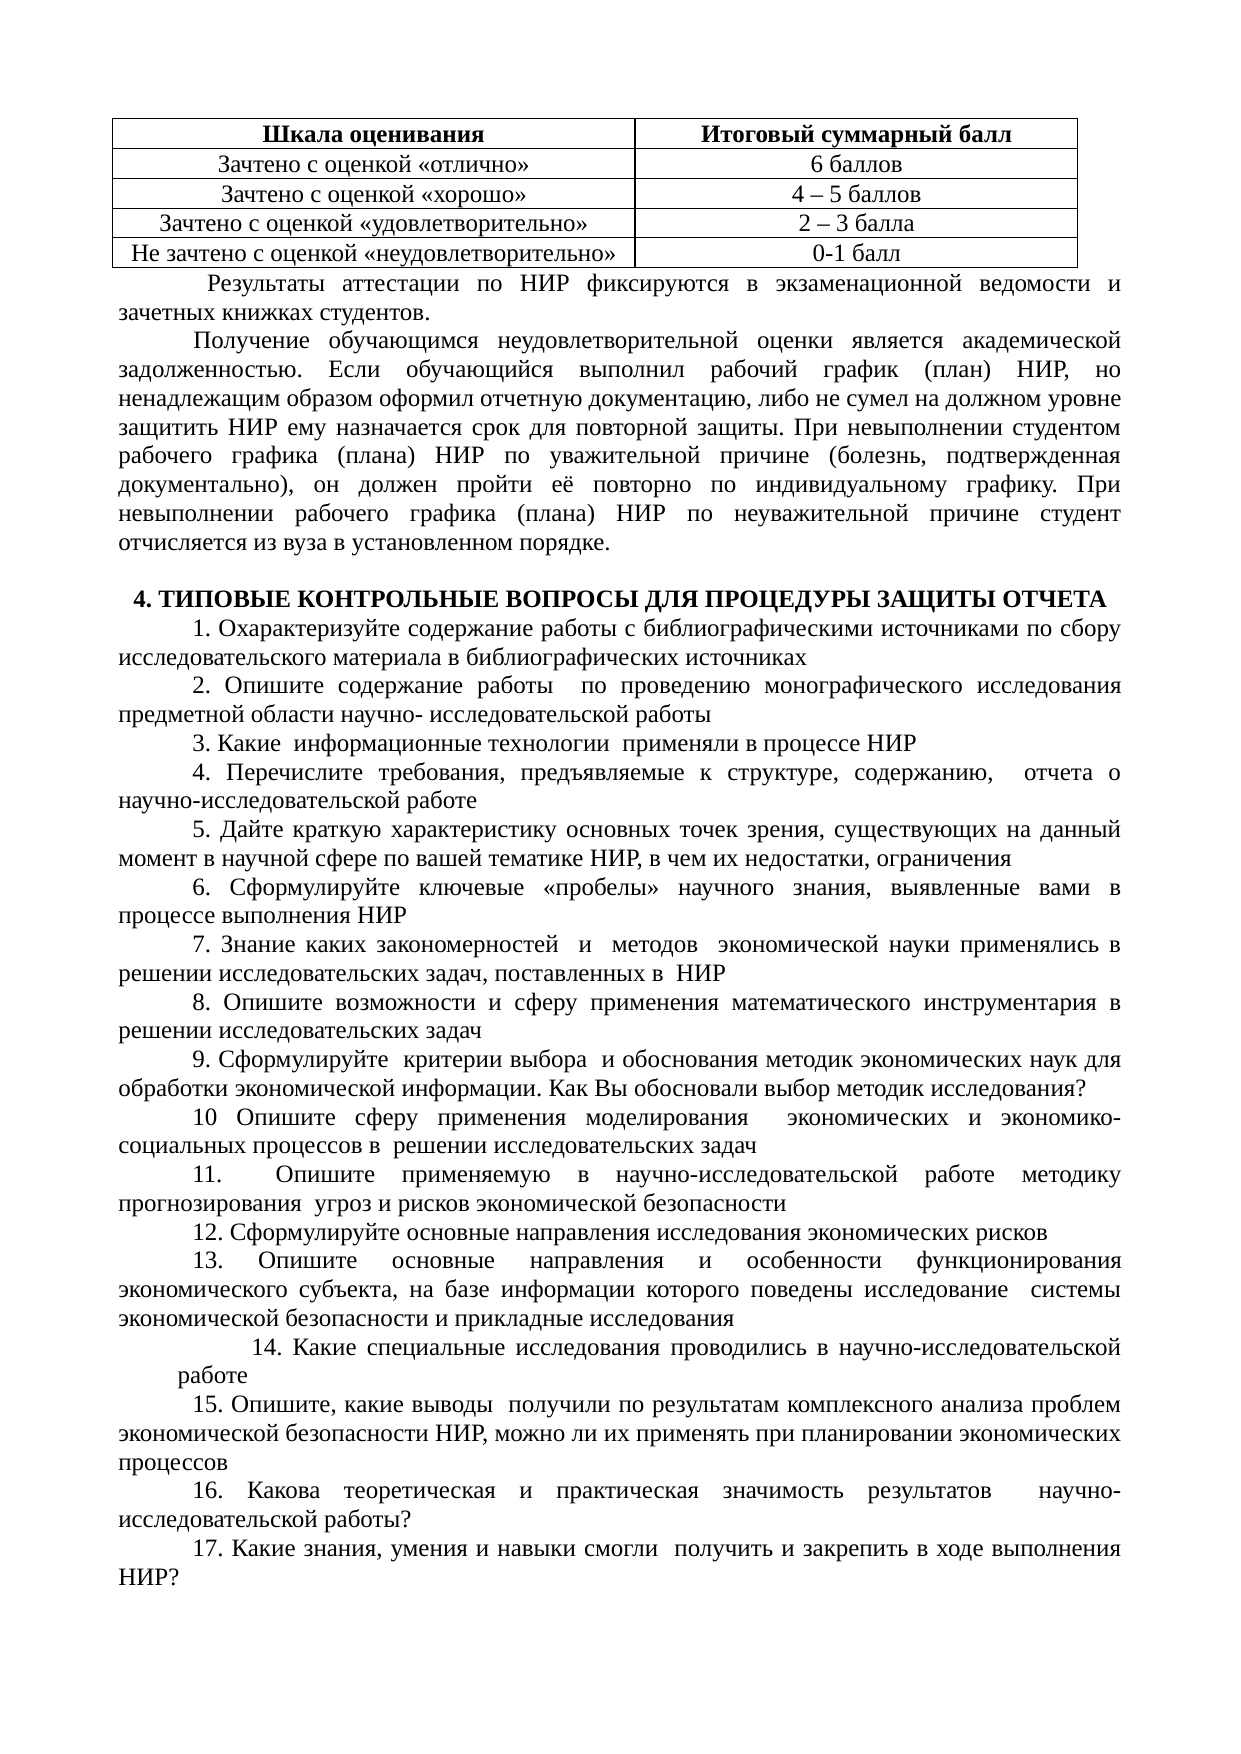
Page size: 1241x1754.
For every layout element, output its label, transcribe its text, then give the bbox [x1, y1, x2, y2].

text 4. ТИПОВЫЕ КОНТРОЛЬНЫЕ ВОПРОСЫ ДЛЯ ПРОЦЕДУРЫ ЗАЩИТЫ ОТЧЕТА [118, 584, 1122, 613]
table_cell Не зачтено с оценкой «неудовлетворительно» [113, 238, 634, 267]
text 2. Опишите содержание работы по проведению монографического исследования предметной области научно- исследовательской работы [118, 671, 1122, 728]
text 14. Какие специальные исследования проводились в научно-исследовательской работе [177, 1332, 1122, 1389]
text 10 Опишите сферу применения моделирования экономических и экономико-социальных процессов в решении исследовательских задач [118, 1102, 1122, 1159]
text 11. Опишите применяемую в научно-исследовательской работе методику прогнозирования угроз и рисков экономической безопасности [118, 1159, 1122, 1217]
text 3. Какие информационные технологии применяли в процессе НИР [118, 728, 1122, 757]
table_cell 0-1 балл [636, 238, 1077, 267]
text Получение обучающимся неудовлетворительной оценки является академической задолженностью. Если обучающийся выполнил рабочий график (план) НИР, но ненадлежащим образом оформил отчетную документацию, либо не сумел на должном уровне защитить НИР ему назначается срок для повторной защиты. При невыполнении студентом рабочего графика (плана) НИР по уважительной причине (болезнь, подтвержденная документально), он должен пройти её повторно по индивидуальному графику. При невыполнении рабочего графика (плана) НИР по неуважительной причине студент отчисляется из вуза в установленном порядке. [118, 326, 1122, 556]
text 13. Опишите основные направления и особенности функционирования экономического субъекта, на базе информации которого поведены исследование системы экономической безопасности и прикладные исследования [118, 1246, 1122, 1332]
table_header Шкала оценивания [113, 119, 634, 148]
text 5. Дайте краткую характеристику основных точек зрения, существующих на данный момент в научной сфере по вашей тематике НИР, в чем их недостатки, ограничения [118, 814, 1122, 872]
text 15. Опишите, какие выводы получили по результатам комплексного анализа проблем экономической безопасности НИР, можно ли их применять при планировании экономических процессов [118, 1389, 1122, 1476]
table_cell 2 – 3 балла [636, 209, 1077, 237]
table_cell Зачтено с оценкой «хорошо» [113, 179, 634, 207]
table_cell Зачтено с оценкой «отлично» [113, 149, 634, 178]
text 4. Перечислите требования, предъявляемые к структуре, содержанию, отчета о научно-исследовательской работе [118, 757, 1122, 814]
table_cell Зачтено с оценкой «удовлетворительно» [113, 209, 634, 237]
text 8. Опишите возможности и сферу применения математического инструментария в решении исследовательских задач [118, 987, 1122, 1044]
text 6. Сформулируйте ключевые «пробелы» научного знания, выявленные вами в процессе выполнения НИР [118, 872, 1122, 929]
text 7. Знание каких закономерностей и методов экономической науки применялись в решении исследовательских задач, поставленных в НИР [118, 929, 1122, 987]
table_header Итоговый суммарный балл [636, 119, 1077, 148]
text 17. Какие знания, умения и навыки смогли получить и закрепить в ходе выполнения НИР? [118, 1533, 1122, 1591]
text 12. Сформулируйте основные направления исследования экономических рисков [118, 1217, 1122, 1246]
table_cell 6 баллов [636, 149, 1077, 178]
text 16. Какова теоретическая и практическая значимость результатов научно-исследовательской работы? [118, 1476, 1122, 1533]
text 9. Сформулируйте критерии выбора и обоснования методик экономических наук для обработки экономической информации. Как Вы обосновали выбор методик исследования? [118, 1044, 1122, 1102]
table_cell 4 – 5 баллов [636, 179, 1077, 207]
text 1. Охарактеризуйте содержание работы с библиографическими источниками по сбору исследовательского материала в библиографических источниках [118, 613, 1122, 671]
text Результаты аттестации по НИР фиксируются в экзаменационной ведомости и зачетных книжках студентов. [118, 268, 1122, 326]
